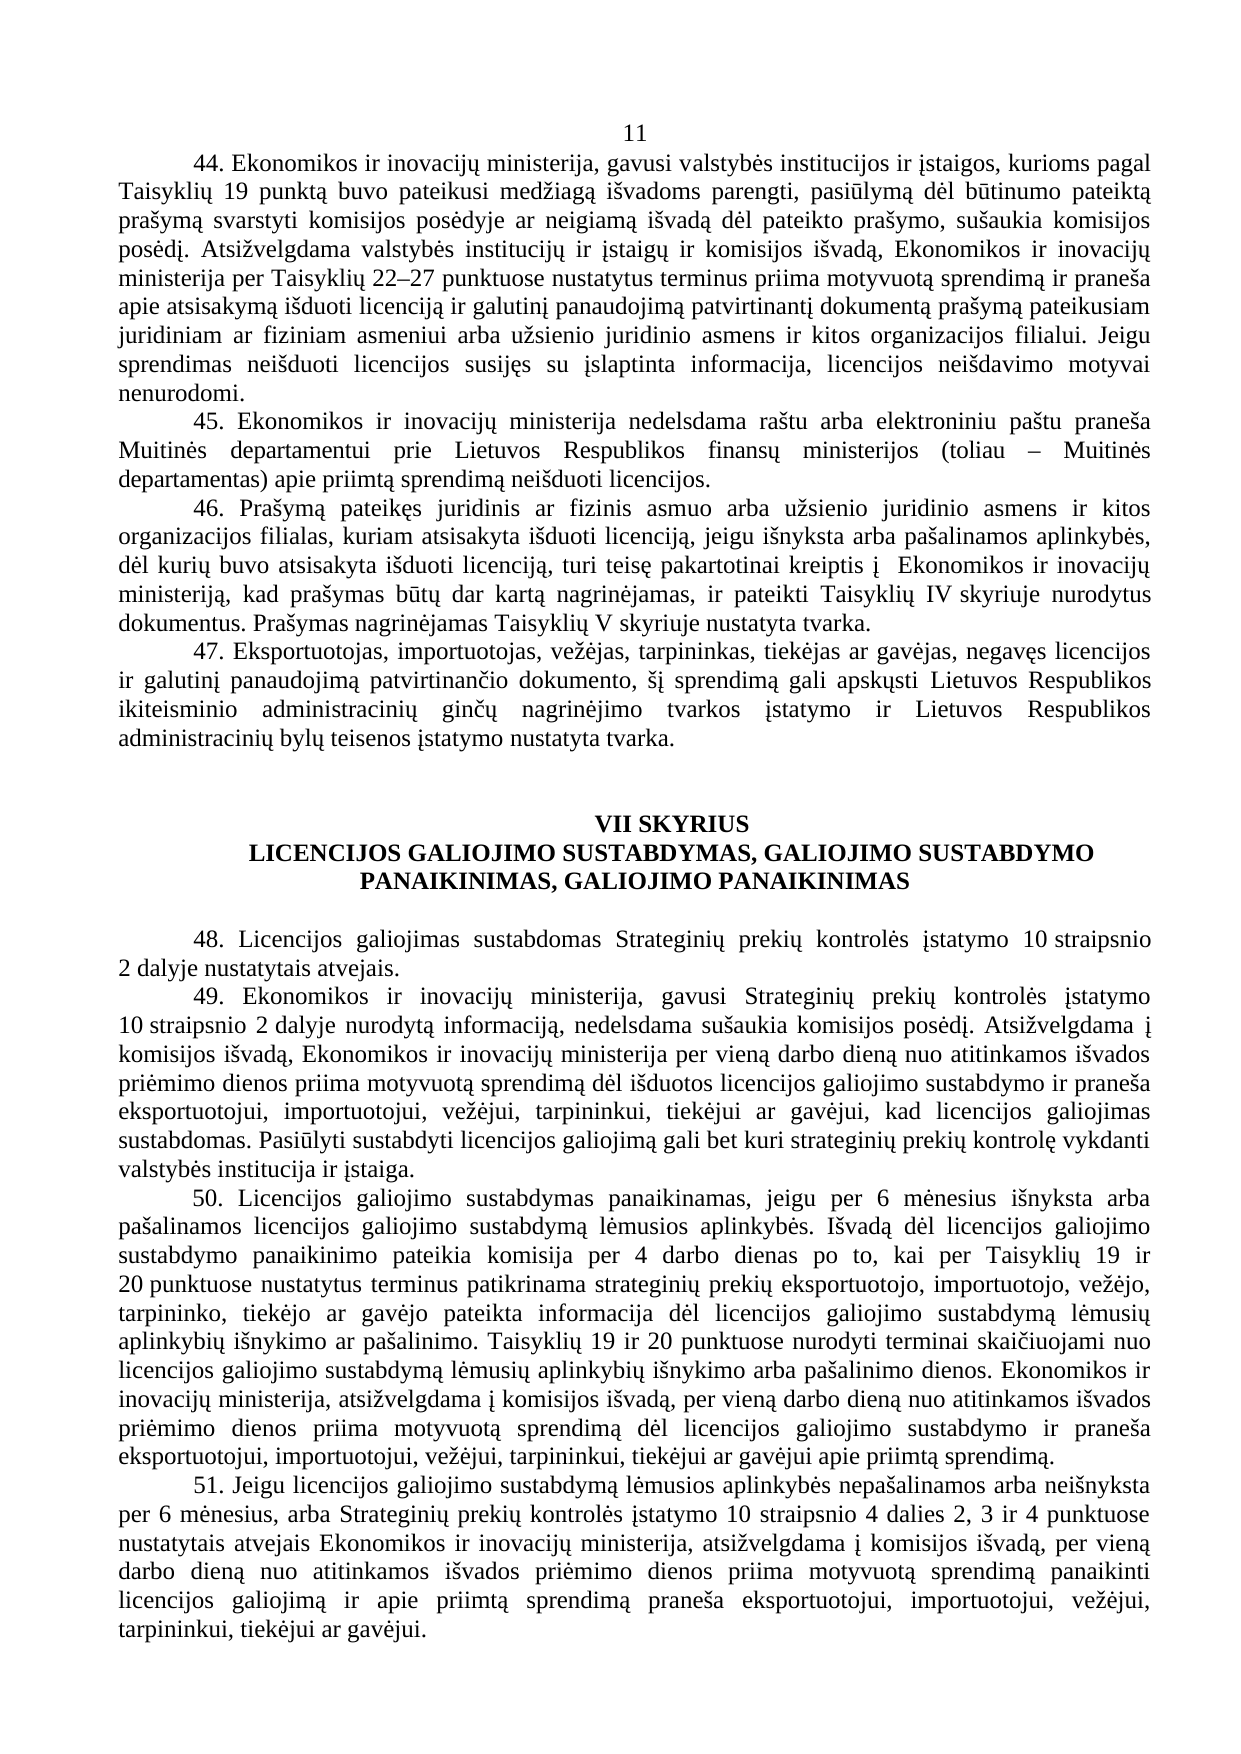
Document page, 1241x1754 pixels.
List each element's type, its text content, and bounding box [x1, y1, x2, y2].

text 47. Eksportuotojas, importuotojas, vežėjas, tarpininkas, tiekėjas ar gavėjas, negavęs licencijos ir galutinį panaudojimą patvirtinančio dokumento, šį sprendimą gali apskųsti Lietuvos Respublikos ikiteisminio administracinių ginčų nagrinėjimo tvarkos įstatymo ir Lietuvos Respublikos administracinių bylų teisenos įstatymo nustatyta tvarka. [118, 636, 1152, 751]
text 48. Licencijos galiojimas sustabdomas Strateginių prekių kontrolės įstatymo 10 straipsnio 2 dalyje nustatytais atvejais. [118, 924, 1152, 981]
text 44. Ekonomikos ir inovacijų ministerija, gavusi valstybės institucijos ir įstaigos, kurioms pagal Taisyklių 19 punktą buvo pateikusi medžiagą išvadoms parengti, pasiūlymą dėl būtinumo pateiktą prašymą svarstyti komisijos posėdyje ar neigiamą išvadą dėl pateikto prašymo, sušaukia komisijos posėdį. Atsižvelgdama valstybės institucijų ir įstaigų ir komisijos išvadą, Ekonomikos ir inovacijų ministerija per Taisyklių 22–27 punktuose nustatytus terminus priima motyvuotą sprendimą ir praneša apie atsisakymą išduoti licenciją ir galutinį panaudojimą patvirtinantį dokumentą prašymą pateikusiam juridiniam ar fiziniam asmeniui arba užsienio juridinio asmens ir kitos organizacijos filialui. Jeigu sprendimas neišduoti licencijos susijęs su įslaptinta informacija, licencijos neišdavimo motyvai nenurodomi. [118, 148, 1152, 406]
text 51. Jeigu licencijos galiojimo sustabdymą lėmusios aplinkybės nepašalinamos arba neišnyksta per 6 mėnesius, arba Strateginių prekių kontrolės įstatymo 10 straipsnio 4 dalies 2, 3 ir 4 punktuose nustatytais atvejais Ekonomikos ir inovacijų ministerija, atsižvelgdama į komisijos išvadą, per vieną darbo dieną nuo atitinkamos išvados priėmimo dienos priima motyvuotą sprendimą panaikinti licencijos galiojimą ir apie priimtą sprendimą praneša eksportuotojui, importuotojui, vežėjui, tarpininkui, tiekėjui ar gavėjui. [118, 1470, 1152, 1643]
text 46. Prašymą pateikęs juridinis ar fizinis asmuo arba užsienio juridinio asmens ir kitos organizacijos filialas, kuriam atsisakyta išduoti licenciją, jeigu išnyksta arba pašalinamos aplinkybės, dėl kurių buvo atsisakyta išduoti licenciją, turi teisę pakartotinai kreiptis į Ekonomikos ir inovacijų ministeriją, kad prašymas būtų dar kartą nagrinėjamas, ir pateikti Taisyklių IV skyriuje nurodytus dokumentus. Prašymas nagrinėjamas Taisyklių V skyriuje nustatyta tvarka. [118, 493, 1152, 636]
text LICENCIJOS GALIOJIMO SUSTABDYMAS, galiojimo sustabdymo PANAIKINIMAS, galiojimo panaikinimAS [118, 838, 1152, 895]
text 50. Licencijos galiojimo sustabdymas panaikinamas, jeigu per 6 mėnesius išnyksta arba pašalinamos licencijos galiojimo sustabdymą lėmusios aplinkybės. Išvadą dėl licencijos galiojimo sustabdymo panaikinimo pateikia komisija per 4 darbo dienas po to, kai per Taisyklių 19 ir 20 punktuose nustatytus terminus patikrinama strateginių prekių eksportuotojo, importuotojo, vežėjo, tarpininko, tiekėjo ar gavėjo pateikta informacija dėl licencijos galiojimo sustabdymą lėmusių aplinkybių išnykimo ar pašalinimo. Taisyklių 19 ir 20 punktuose nurodyti terminai skaičiuojami nuo licencijos galiojimo sustabdymą lėmusių aplinkybių išnykimo arba pašalinimo dienos. Ekonomikos ir inovacijų ministerija, atsižvelgdama į komisijos išvadą, per vieną darbo dieną nuo atitinkamos išvados priėmimo dienos priima motyvuotą sprendimą dėl licencijos galiojimo sustabdymo ir praneša eksportuotojui, importuotojui, vežėjui, tarpininkui, tiekėjui ar gavėjui apie priimtą sprendimą. [118, 1183, 1152, 1470]
text 45. Ekonomikos ir inovacijų ministerija nedelsdama raštu arba elektroniniu paštu praneša Muitinės departamentui prie Lietuvos Respublikos finansų ministerijos (toliau – Muitinės departamentas) apie priimtą sprendimą neišduoti licencijos. [118, 406, 1152, 493]
text VII skyrius [118, 809, 1152, 838]
text 49. Ekonomikos ir inovacijų ministerija, gavusi Strateginių prekių kontrolės įstatymo 10 straipsnio 2 dalyje nurodytą informaciją, nedelsdama sušaukia komisijos posėdį. Atsižvelgdama į komisijos išvadą, Ekonomikos ir inovacijų ministerija per vieną darbo dieną nuo atitinkamos išvados priėmimo dienos priima motyvuotą sprendimą dėl išduotos licencijos galiojimo sustabdymo ir praneša eksportuotojui, importuotojui, vežėjui, tarpininkui, tiekėjui ar gavėjui, kad licencijos galiojimas sustabdomas. Pasiūlyti sustabdyti licencijos galiojimą gali bet kuri strateginių prekių kontrolę vykdanti valstybės institucija ir įstaiga. [118, 981, 1152, 1183]
